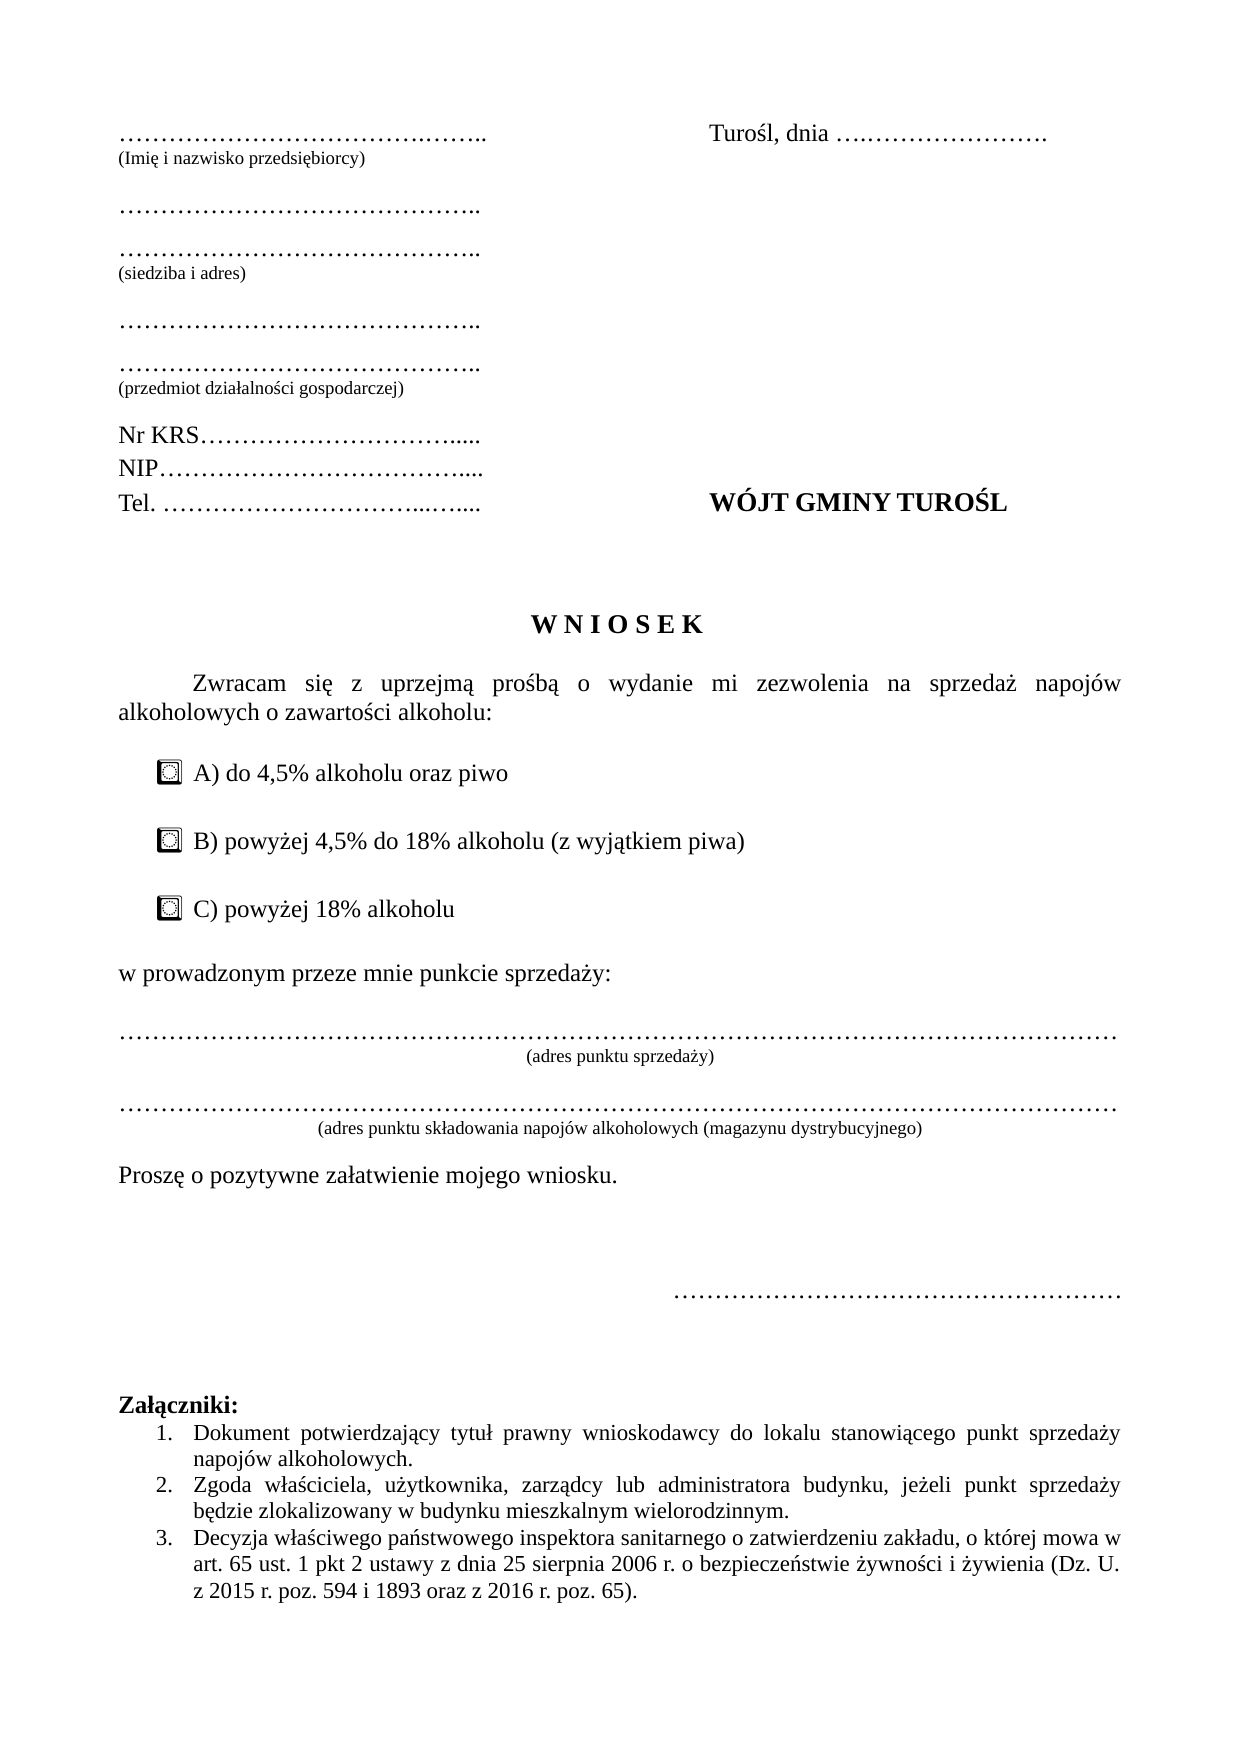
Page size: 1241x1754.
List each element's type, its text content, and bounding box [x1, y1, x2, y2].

list Dokument potwierdzający tytuł prawny wnioskodawcy do lokalu stanowiącego punkt sprzedaży napojów alkoholowych. [156, 1418, 1122, 1471]
text …………………………………….. [118, 305, 1122, 334]
text Proszę o pozytywne załatwienie mojego wniosku. [118, 1160, 1122, 1188]
text Tel. …………………………...….... WÓJT GMINY TUROŚL [118, 486, 1122, 517]
text Załączniki: [118, 1390, 1122, 1418]
list A) do 4,5% alkoholu oraz piwo [156, 754, 1122, 788]
list C) powyżej 18% alkoholu [156, 890, 1122, 924]
text (adres punktu składowania napojów alkoholowych (magazynu dystrybucyjnego) [118, 1117, 1122, 1138]
text ………………………………………………………………………………………………………… [118, 1016, 1122, 1045]
text Nr KRS…………………………..... [118, 420, 1122, 449]
text Zwracam się z uprzejmą prośbą o wydanie mi zezwolenia na sprzedaż napojów alkoholowych o zawartości alkoholu: [118, 668, 1122, 725]
text (adres punktu sprzedaży) [118, 1045, 1122, 1066]
text …………………………………….. [118, 233, 1122, 262]
text w prowadzonym przeze mnie punkcie sprzedaży: [118, 958, 1122, 987]
text …………………………………….. [118, 190, 1122, 219]
text ………………………………………………………………………………………………………… [118, 1088, 1122, 1117]
text (siedziba i adres) [118, 262, 1122, 283]
list B) powyżej 4,5% do 18% alkoholu (z wyjątkiem piwa) [156, 822, 1122, 856]
text ……………………………………………… [118, 1275, 1122, 1303]
text (Imię i nazwisko przedsiębiorcy) [118, 147, 1122, 168]
text W N I O S E K [118, 608, 1122, 639]
list Decyzja właściwego państwowego inspektora sanitarnego o zatwierdzeniu zakładu, o której mowa w art. 65 ust. 1 pkt 2 ustawy z dnia 25 sierpnia 2006 r. o bezpieczeństwie żywności i żywienia (Dz. U. z 2015 r. poz. 594 i 1893 oraz z 2016 r. poz. 65). [156, 1524, 1122, 1603]
text (przedmiot działalności gospodarczej) [118, 377, 1122, 398]
list Zgoda właściciela, użytkownika, zarządcy lub administratora budynku, jeżeli punkt sprzedaży będzie zlokalizowany w budynku mieszkalnym wielorodzinnym. [156, 1471, 1122, 1524]
text NIP……………………………….... [118, 453, 1122, 482]
text …………………………………….. [118, 348, 1122, 377]
text ……………………………….…….. Turośl, dnia ….…………………. [118, 118, 1122, 147]
